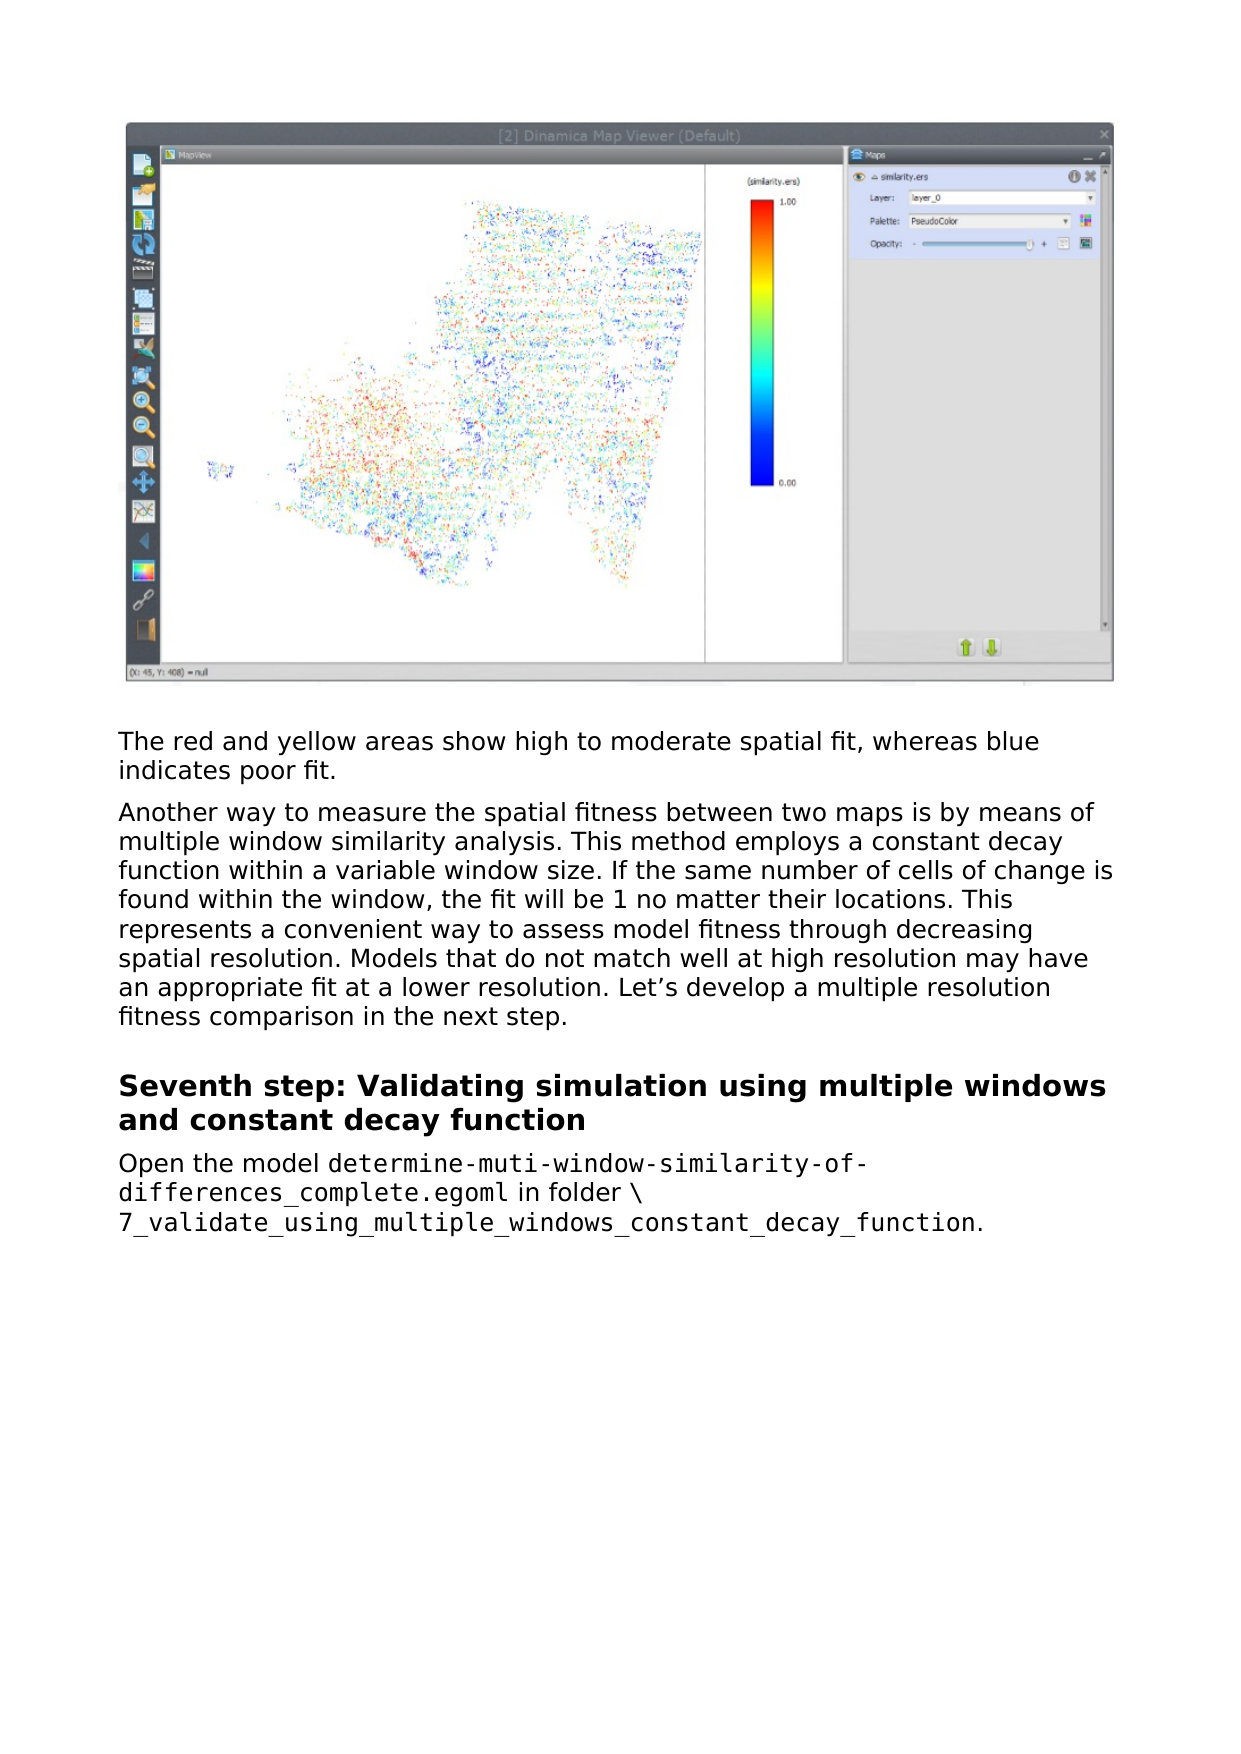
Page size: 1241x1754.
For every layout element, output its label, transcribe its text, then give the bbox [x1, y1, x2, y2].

text Another way to measure the spatial fitness between two maps is by means of multiple window similarity analysis. This method employs a constant decay function within a variable window size. If the same number of cells of change is found within the window, the fit will be 1 no matter their locations. This represents a convenient way to assess model fitness through decreasing spatial resolution. Models that do not match well at high resolution may have an appropriate fit at a lower resolution. Let’s develop a multiple resolution fitness comparison in the next step. [118, 798, 1122, 1032]
text Open the model determine-muti-window-similarity-of-differences_complete.egoml in folder \7_validate_using_multiple_windows_constant_decay_function. [118, 1149, 1122, 1237]
picture [118, 118, 1123, 686]
text The red and yellow areas show high to moderate spatial fit, whereas blue indicates poor fit. [118, 727, 1122, 786]
subtitle Seventh step: Validating simulation using multiple windows and constant decay function [118, 1069, 1122, 1137]
